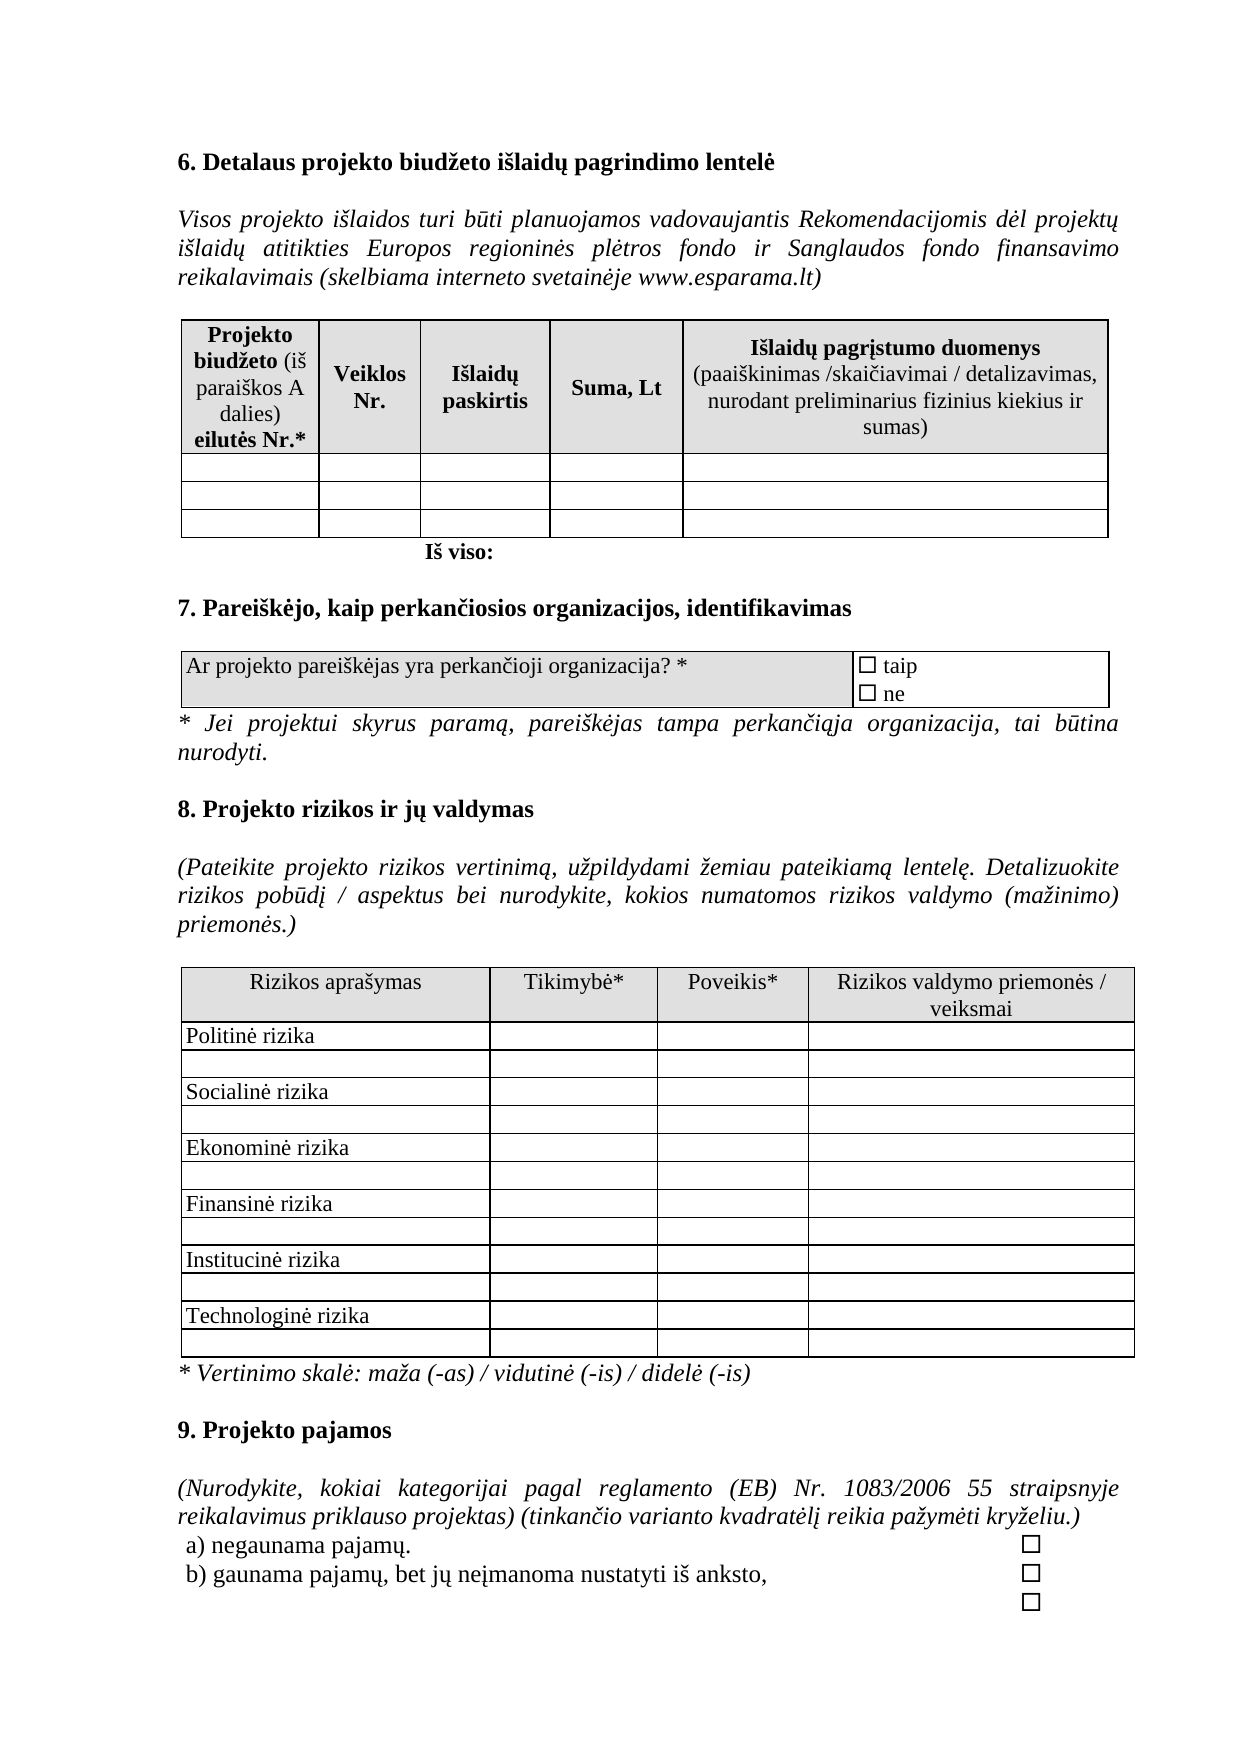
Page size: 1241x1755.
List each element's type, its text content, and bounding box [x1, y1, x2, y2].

table_cell [] ne [854, 679, 1108, 706]
table_cell [684, 510, 1107, 536]
table_cell [182, 1162, 489, 1188]
table_cell [181, 1588, 1016, 1616]
table_cell [809, 1274, 1134, 1300]
table_cell [809, 1302, 1134, 1328]
table_cell [182, 510, 318, 536]
table_cell [658, 1134, 808, 1161]
table_cell [320, 510, 420, 536]
table_cell [550, 538, 683, 564]
table_cell [] [1016, 1559, 1134, 1588]
table_cell [182, 1330, 489, 1356]
table_cell [182, 1051, 489, 1077]
table_cell [491, 1134, 657, 1161]
text Visos projekto išlaidos turi būti planuojamos vadovaujantis Rekomendacijomis dėl projektų išlaidų atitikties Europos regioninės plėtros fondo ir Sanglaudos fondo finansavimo reikalavimais (skelbiama interneto svetainėje www.esparama.lt) [177, 204, 1122, 291]
table_cell [320, 454, 420, 481]
table_cell [809, 1162, 1134, 1188]
table_cell [182, 1274, 489, 1300]
text 8. Projekto rizikos ir jų valdymas [177, 794, 1122, 823]
table_cell [491, 1023, 657, 1049]
table_cell [809, 1134, 1134, 1161]
table_cell [809, 1190, 1134, 1216]
table_cell [658, 1302, 808, 1328]
table_cell [551, 454, 682, 481]
table_cell [658, 1246, 808, 1272]
table_cell [182, 1106, 489, 1133]
table_cell [658, 1078, 808, 1105]
text 7. Pareiškėjo, kaip perkančiosios organizacijos, identifikavimas [177, 593, 1122, 622]
table_cell [684, 454, 1107, 481]
table_header a) negaunama pajamų. [181, 1530, 1016, 1559]
table_cell [809, 1106, 1134, 1133]
table_cell [491, 1051, 657, 1077]
table_cell [809, 1246, 1134, 1272]
table_cell [421, 510, 549, 536]
table_cell [491, 1246, 657, 1272]
table_cell [421, 482, 549, 508]
table_header [] taip [854, 652, 1108, 678]
table_cell [809, 1218, 1134, 1244]
table_cell [182, 1218, 489, 1244]
table_cell [491, 1190, 657, 1216]
table_cell Institucinė rizika [182, 1246, 489, 1272]
table_header Suma, Lt [551, 321, 682, 453]
table_cell [] [1016, 1588, 1134, 1616]
table_cell [658, 1051, 808, 1077]
table_cell Iš viso: [420, 538, 550, 564]
table_cell [491, 1162, 657, 1188]
table_header Išlaidų pagrįstumo duomenys (paaiškinimas /skaičiavimai / detalizavimas, nurodant preliminarius fizinius kiekius ir sumas) [684, 321, 1107, 453]
table_cell [809, 1330, 1134, 1356]
table_cell [658, 1330, 808, 1356]
table_cell [551, 510, 682, 536]
table_cell [319, 538, 420, 564]
table_header Veiklos Nr. [320, 321, 420, 453]
table_cell [421, 454, 549, 481]
table_header Rizikos aprašymas [182, 968, 489, 1021]
text * Jei projektui skyrus paramą, pareiškėjas tampa perkančiąja organizacija, tai būtina nurodyti. [177, 708, 1122, 766]
table_cell [684, 482, 1107, 508]
table_cell [491, 1302, 657, 1328]
text (Pateikite projekto rizikos vertinimą, užpildydami žemiau pateikiamą lentelę. Detalizuokite rizikos pobūdį / aspektus bei nurodykite, kokios numatomos rizikos valdymo (mažinimo) priemonės.) [177, 852, 1122, 938]
table_cell [809, 1051, 1134, 1077]
table_cell [658, 1190, 808, 1216]
text (Nurodykite, kokiai kategorijai pagal reglamento (EB) Nr. 1083/2006 55 straipsnyje reikalavimus priklauso projektas) (tinkančio varianto kvadratėlį reikia pažymėti kryželiu.) [177, 1473, 1122, 1530]
table_cell Technologinė rizika [182, 1302, 489, 1328]
table_cell [658, 1023, 808, 1049]
text 6. Detalaus projekto biudžeto išlaidų pagrindimo lentelė [177, 147, 1122, 176]
table_header Tikimybė* [491, 968, 657, 1021]
table_cell [491, 1106, 657, 1133]
table_header [] [1016, 1530, 1134, 1559]
text 9. Projekto pajamos [177, 1415, 1122, 1444]
table_cell [809, 1078, 1134, 1105]
table_cell Finansinė rizika [182, 1190, 489, 1216]
table_cell [491, 1274, 657, 1300]
table_cell [658, 1162, 808, 1188]
table_header Projekto biudžeto (iš paraiškos A dalies) eilutės Nr.* [182, 321, 318, 453]
text * Vertinimo skalė: maža (-as) / vidutinė (-is) / didelė (-is) [177, 1358, 1122, 1386]
table_cell [658, 1274, 808, 1300]
table_header Ar projekto pareiškėjas yra perkančioji organizacija? * [182, 652, 852, 706]
table_cell [658, 1106, 808, 1133]
table_header Rizikos valdymo priemonės / veiksmai [809, 968, 1134, 1021]
table_cell [551, 482, 682, 508]
table_cell [181, 538, 319, 564]
table_cell Ekonominė rizika [182, 1134, 489, 1161]
table_cell [809, 1023, 1134, 1049]
table_header Poveikis* [658, 968, 808, 1021]
table_cell [491, 1330, 657, 1356]
table_cell [320, 482, 420, 508]
table_cell [182, 482, 318, 508]
table_cell Socialinė rizika [182, 1078, 489, 1105]
table_cell [658, 1218, 808, 1244]
table_header Išlaidų paskirtis [421, 321, 549, 453]
table_cell Politinė rizika [182, 1023, 489, 1049]
table_cell [683, 538, 1108, 564]
table_cell b) gaunama pajamų, bet jų neįmanoma nustatyti iš anksto, [181, 1559, 1016, 1588]
table_cell [491, 1218, 657, 1244]
table_cell [182, 454, 318, 481]
table_cell [491, 1078, 657, 1105]
